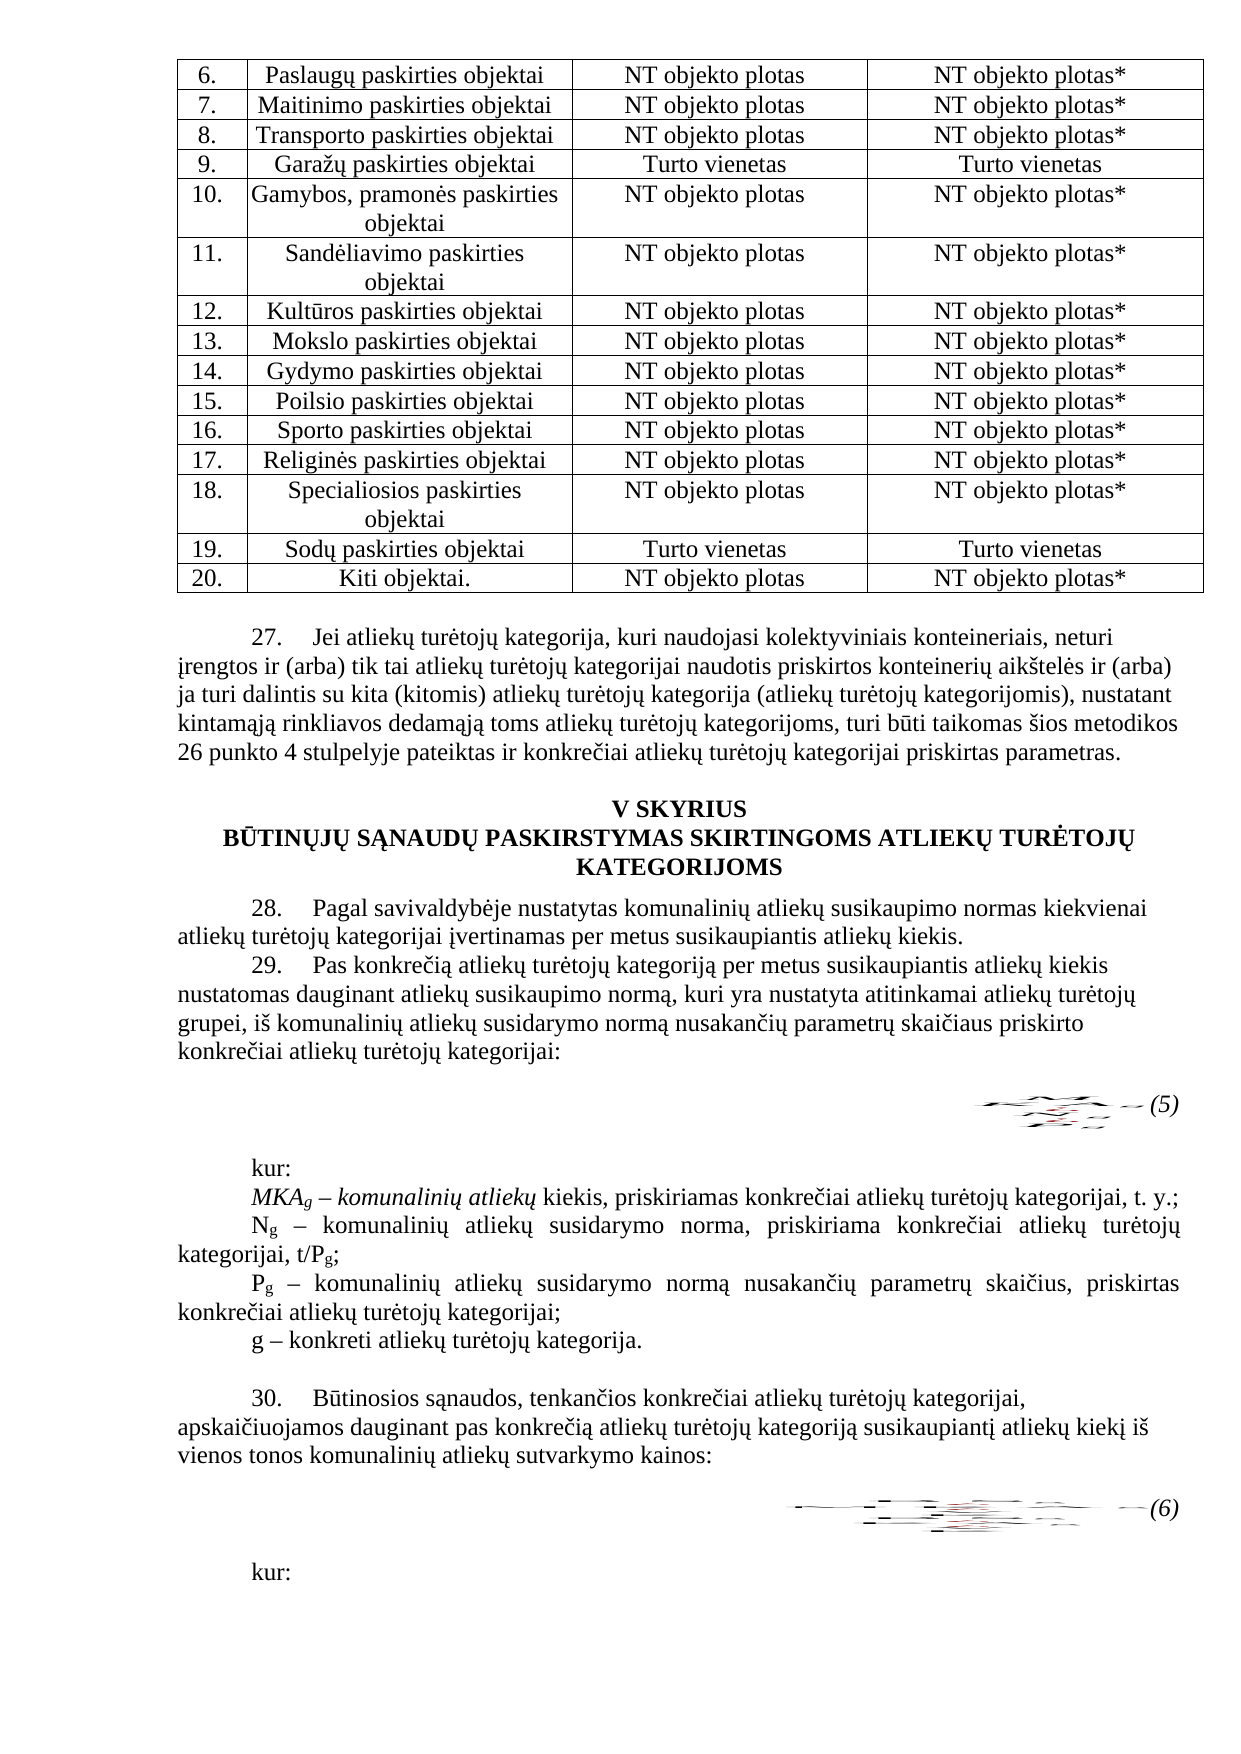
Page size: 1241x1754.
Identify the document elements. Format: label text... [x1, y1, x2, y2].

table_cell NT objekto plotas [573, 90, 867, 119]
table_cell 15. [178, 386, 247, 414]
text 29. Pas konkrečią atliekų turėtojų kategoriją per metus susikaupiantis atliekų kiekis nustatomas dauginant atliekų susikaupimo normą, kuri yra nustatyta atitinkamai atliekų turėtojų grupei, iš komunalinių atliekų susidarymo normą nusakančių parametrų skaičiaus priskirto konkrečiai atliekų turėtojų kategorijai: [177, 950, 1181, 1065]
table_cell NT objekto plotas* [868, 90, 1203, 119]
table_cell Paslaugų paskirties objektai [248, 60, 572, 89]
table_cell Turto vienetas [573, 534, 867, 562]
table_cell NT objekto plotas* [868, 296, 1203, 325]
table_cell Poilsio paskirties objektai [248, 386, 572, 414]
table_cell 10. [178, 179, 247, 237]
table_cell Turto vienetas [868, 150, 1203, 178]
text kur: [177, 1557, 1181, 1586]
table_cell 11. [178, 238, 247, 295]
table_cell Maitinimo paskirties objektai [248, 90, 572, 119]
table_cell NT objekto plotas [573, 475, 867, 533]
table_cell Kultūros paskirties objektai [248, 296, 572, 325]
table_cell NT objekto plotas* [868, 386, 1203, 414]
table_cell NT objekto plotas* [868, 179, 1203, 237]
table_cell NT objekto plotas [573, 356, 867, 385]
table_cell Gydymo paskirties objektai [248, 356, 572, 385]
table_cell Kiti objektai. [248, 564, 572, 592]
table_cell NT objekto plotas [573, 120, 867, 148]
table_cell 9. [178, 150, 247, 178]
text kur: [177, 1153, 1181, 1182]
table_cell NT objekto plotas* [868, 326, 1203, 355]
table_cell Gamybos, pramonės paskirties objektai [248, 179, 572, 237]
text g – konkreti atliekų turėtojų kategorija. [177, 1326, 1181, 1354]
table_cell 13. [178, 326, 247, 355]
table_cell NT objekto plotas* [868, 445, 1203, 474]
table_cell Sporto paskirties objektai [248, 416, 572, 444]
text (5) [177, 1089, 1181, 1129]
table_cell NT objekto plotas [573, 445, 867, 474]
table_cell NT objekto plotas* [868, 475, 1203, 533]
text (6) [177, 1493, 1181, 1533]
table_cell 7. [178, 90, 247, 119]
table_cell Transporto paskirties objektai [248, 120, 572, 148]
table_cell Mokslo paskirties objektai [248, 326, 572, 355]
text 28. Pagal savivaldybėje nustatytas komunalinių atliekų susikaupimo normas kiekvienai atliekų turėtojų kategorijai įvertinamas per metus susikaupiantis atliekų kiekis. [177, 893, 1181, 950]
table_cell NT objekto plotas [573, 564, 867, 592]
table_cell NT objekto plotas* [868, 356, 1203, 385]
text 30. Būtinosios sąnaudos, tenkančios konkrečiai atliekų turėtojų kategorijai, apskaičiuojamos dauginant pas konkrečią atliekų turėtojų kategoriją susikaupiantį atliekų kiekį iš vienos tonos komunalinių atliekų sutvarkymo kainos: [177, 1383, 1181, 1469]
table_cell 6. [178, 60, 247, 89]
table_cell 12. [178, 296, 247, 325]
table_cell NT objekto plotas [573, 238, 867, 295]
table_cell NT objekto plotas* [868, 416, 1203, 444]
table_cell NT objekto plotas* [868, 238, 1203, 295]
table_cell Turto vienetas [868, 534, 1203, 562]
table_cell NT objekto plotas* [868, 60, 1203, 89]
table_cell Sandėliavimo paskirties objektai [248, 238, 572, 295]
table_cell NT objekto plotas [573, 326, 867, 355]
text Ng – komunalinių atliekų susidarymo norma, priskiriama konkrečiai atliekų turėtojų kategorijai, t/Pg; [177, 1211, 1181, 1268]
table_cell Religinės paskirties objektai [248, 445, 572, 474]
table_cell Specialiosios paskirties objektai [248, 475, 572, 533]
table_cell 20. [178, 564, 247, 592]
table_cell Sodų paskirties objektai [248, 534, 572, 562]
table_cell 8. [178, 120, 247, 148]
table_cell 14. [178, 356, 247, 385]
text Pg – komunalinių atliekų susidarymo normą nusakančių parametrų skaičius, priskirtas konkrečiai atliekų turėtojų kategorijai; [177, 1268, 1181, 1326]
table_cell 18. [178, 475, 247, 533]
table_cell NT objekto plotas [573, 179, 867, 237]
text V SKYRIUS [177, 794, 1181, 823]
table_cell 19. [178, 534, 247, 562]
text MKAg – komunalinių atliekų kiekis, priskiriamas konkrečiai atliekų turėtojų kategorijai, t. y.; [177, 1182, 1181, 1211]
table_cell NT objekto plotas [573, 416, 867, 444]
table_cell NT objekto plotas [573, 60, 867, 89]
table_cell NT objekto plotas [573, 386, 867, 414]
table_cell NT objekto plotas [573, 296, 867, 325]
table_cell NT objekto plotas* [868, 120, 1203, 148]
table_cell Garažų paskirties objektai [248, 150, 572, 178]
table_cell 17. [178, 445, 247, 474]
table_cell Turto vienetas [573, 150, 867, 178]
text 27. Jei atliekų turėtojų kategorija, kuri naudojasi kolektyviniais konteineriais, neturi įrengtos ir (arba) tik tai atliekų turėtojų kategorijai naudotis priskirtos konteinerių aikštelės ir (arba) ja turi dalintis su kita (kitomis) atliekų turėtojų kategorija (atliekų turėtojų kategorijomis), nustatant kintamąją rinkliavos dedamąją toms atliekų turėtojų kategorijoms, turi būti taikomas šios metodikos 26 punkto 4 stulpelyje pateiktas ir konkrečiai atliekų turėtojų kategorijai priskirtas parametras. [177, 622, 1181, 766]
table_cell NT objekto plotas* [868, 564, 1203, 592]
text BŪTINŲJŲ SĄNAUDŲ PASKIRSTYMAS SKIRTINGOMS ATLIEKŲ TURĖTOJŲ KATEGORIJOMS [177, 823, 1181, 881]
table_cell 16. [178, 416, 247, 444]
